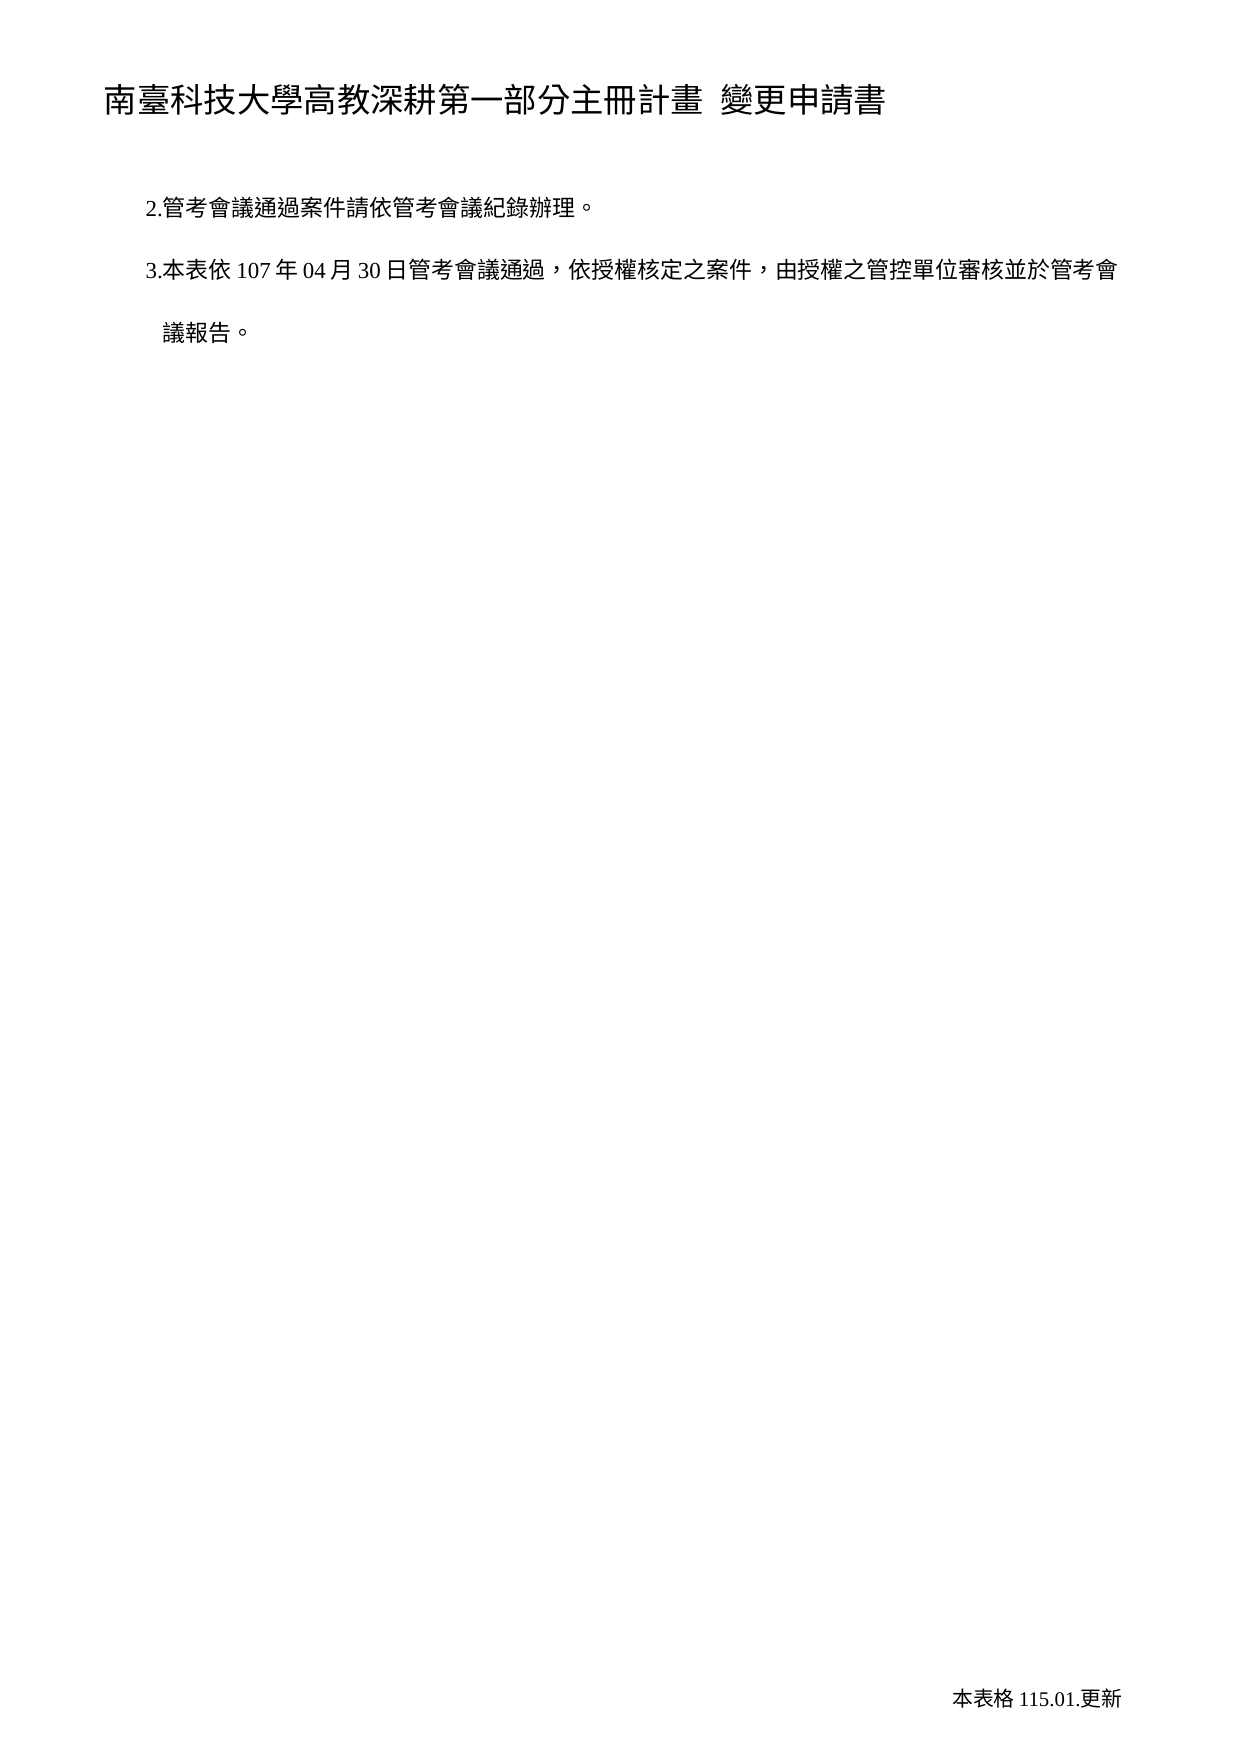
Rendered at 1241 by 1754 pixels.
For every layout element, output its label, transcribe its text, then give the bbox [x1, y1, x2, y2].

text 3.本表依107年04月30日管考會議通過，依授權核定之案件，由授權之管控單位審核並於管考會議報告。 [145, 227, 1122, 352]
text 2.管考會議通過案件請依管考會議紀錄辦理。 [145, 165, 1166, 227]
